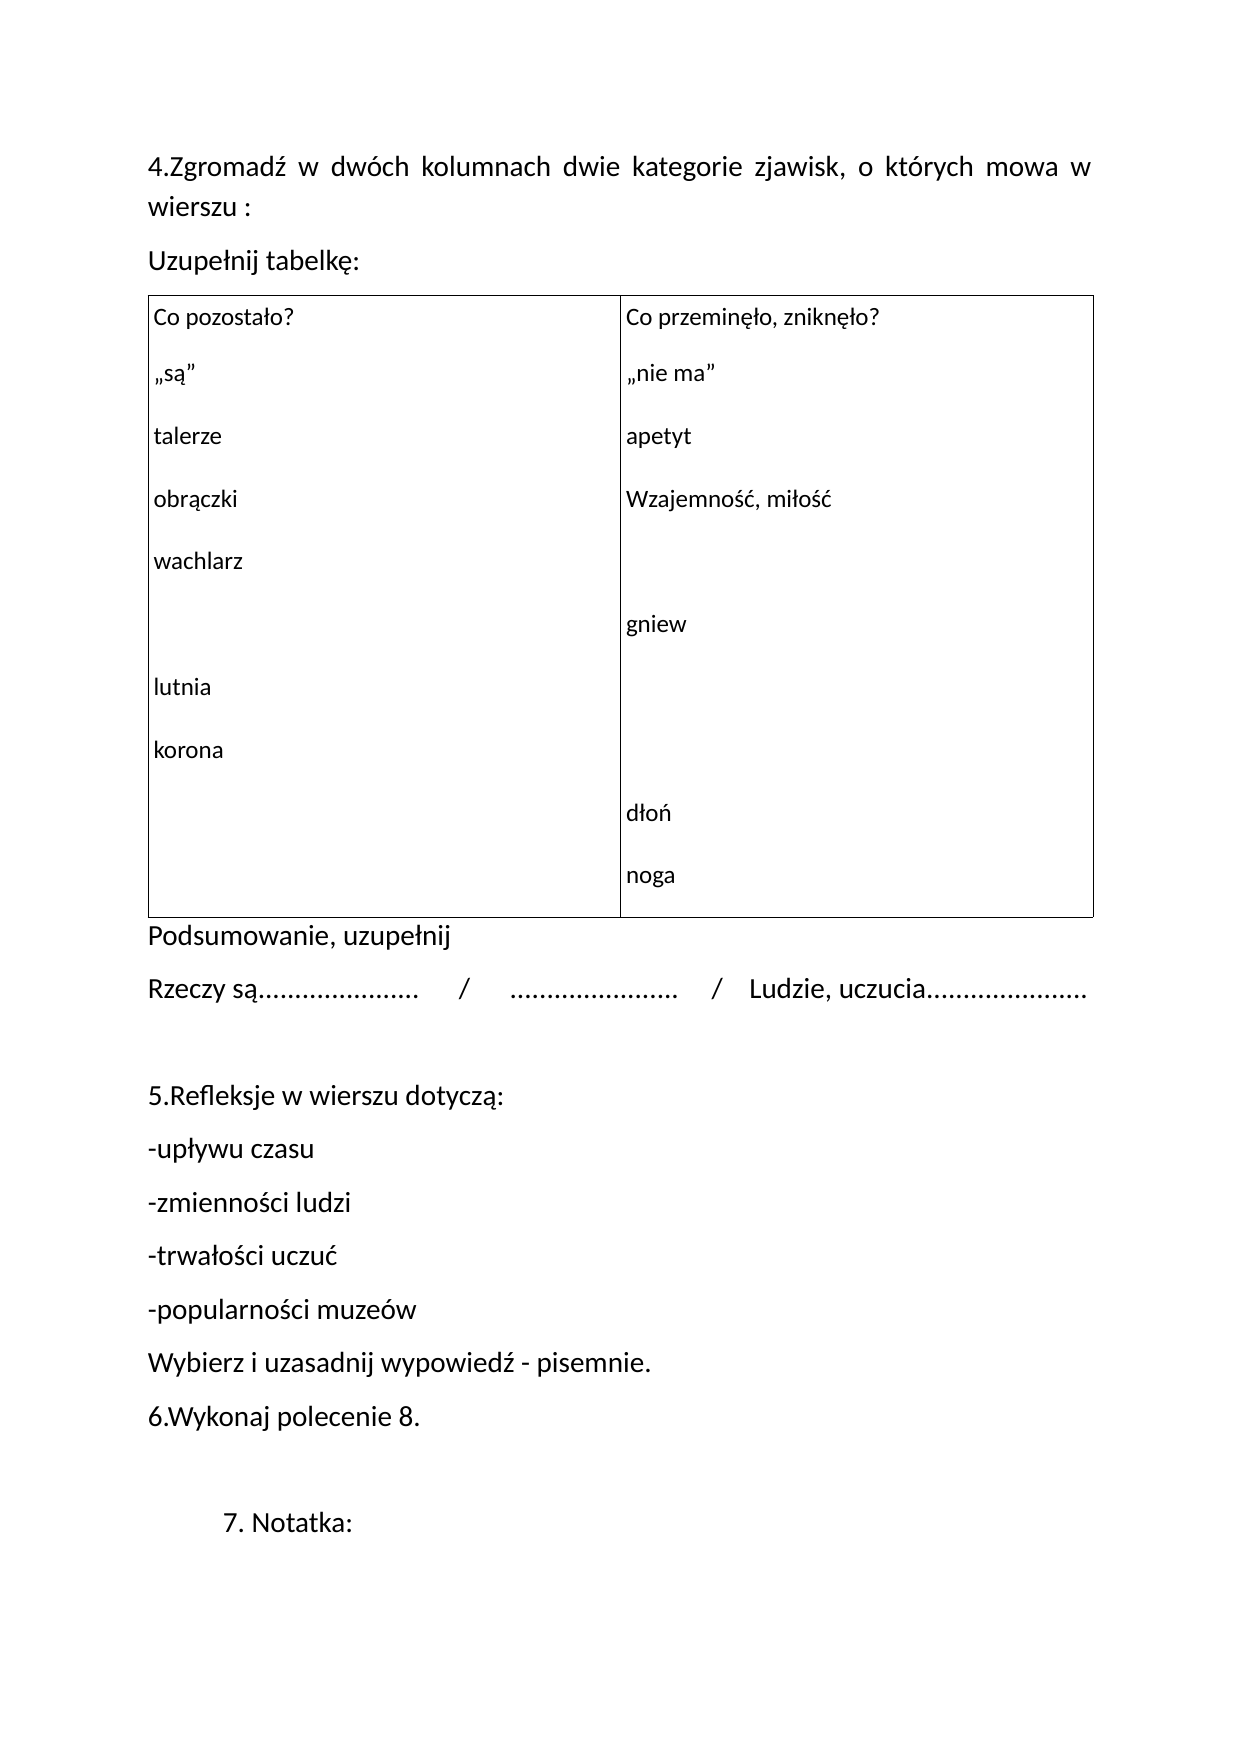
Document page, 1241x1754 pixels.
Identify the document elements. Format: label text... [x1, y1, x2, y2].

text -upływu czasu [148, 1131, 1093, 1166]
list 7. Notatka: [185, 1504, 1093, 1540]
table_cell noga [621, 854, 1093, 917]
text -trwałości uczuć [148, 1237, 1093, 1273]
text Rzeczy są...................... / ....................... / Ludzie, uczucia...................... [148, 970, 1093, 1006]
table_cell talerze [149, 414, 620, 477]
table_cell apetyt [621, 414, 1093, 477]
text -popularności muzeów [148, 1291, 1093, 1326]
table_cell [149, 791, 620, 854]
text Uzupełnij tabelkę: [148, 242, 1093, 278]
table_cell dłoń [621, 791, 1093, 854]
table_cell [621, 665, 1093, 728]
table_cell [621, 728, 1093, 791]
table_cell [149, 854, 620, 917]
table_cell korona [149, 728, 620, 791]
table_cell [621, 540, 1093, 603]
text Wybierz i uzasadnij wypowiedź - pisemnie. [148, 1344, 1093, 1380]
text -zmienności ludzi [148, 1184, 1093, 1219]
text 6.Wykonaj polecenie 8. [148, 1398, 1093, 1433]
table_cell wachlarz [149, 540, 620, 603]
table_cell obrączki [149, 477, 620, 540]
text Podsumowanie, uzupełnij [148, 918, 1093, 952]
table_cell lutnia [149, 665, 620, 728]
table_cell [149, 603, 620, 665]
table_cell gniew [621, 603, 1093, 665]
table_header Co przeminęło, zniknęło? „nie ma” [621, 296, 1093, 414]
text 4.Zgromadź w dwóch kolumnach dwie kategorie zjawisk, o których mowa w wierszu : [148, 148, 1093, 224]
text 5.Refleksje w wierszu dotyczą: [148, 1077, 1093, 1113]
table_cell Wzajemność, miłość [621, 477, 1093, 540]
table_header Co pozostało? „są” [149, 296, 620, 414]
